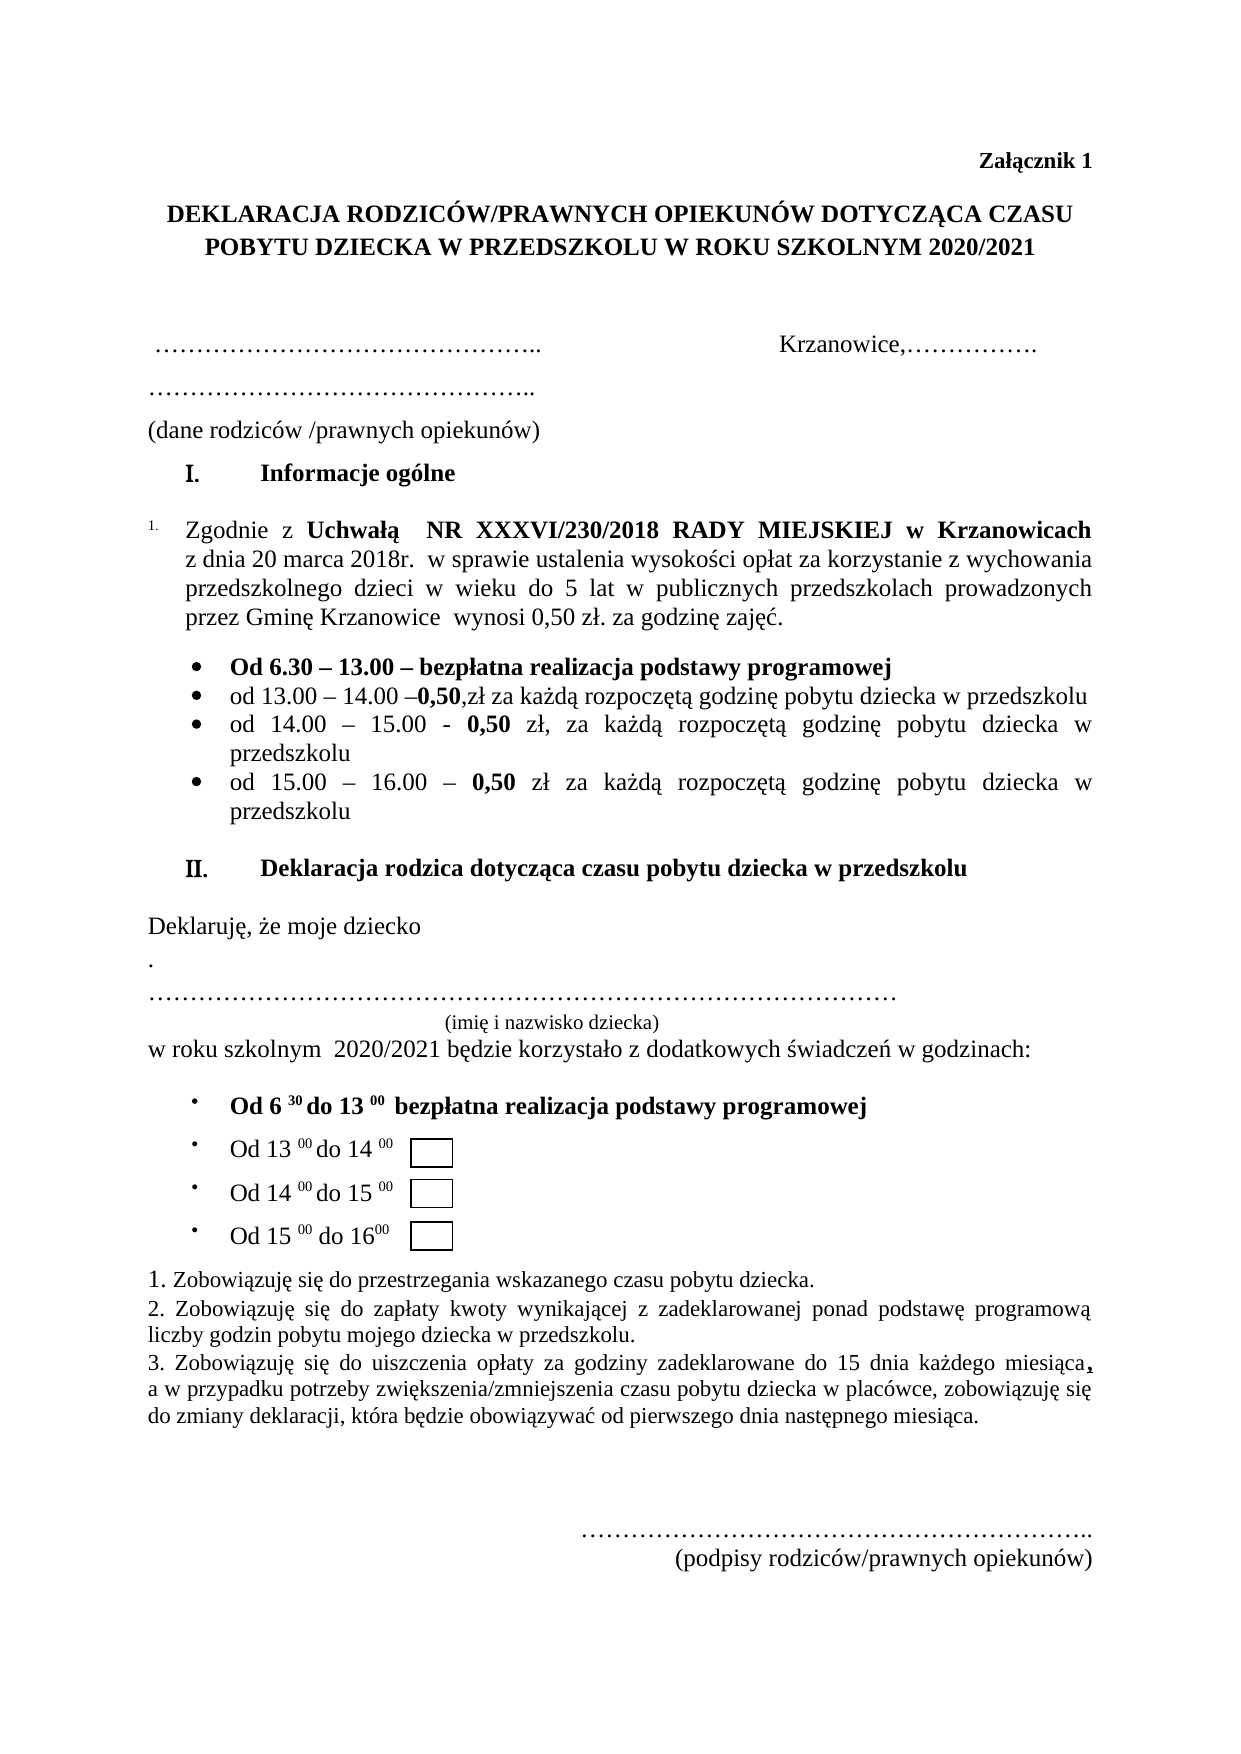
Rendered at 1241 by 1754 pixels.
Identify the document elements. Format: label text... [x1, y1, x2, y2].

list Zgodnie z Uchwałą NR XXXVI/230/2018 RADY MIEJSKIEJ w Krzanowicach z dnia 20 marca 2018r. w sprawie ustalenia wysokości opłat za korzystanie z wychowania przedszkolnego dzieci w wieku do 5 lat w publicznych przedszkolach prowadzonych przez Gminę Krzanowice wynosi 0,50 zł. za godzinę zajęć. [148, 516, 1093, 631]
text DEKLARACJA RODZICÓW/PRAWNYCH OPIEKUNÓW DOTYCZĄCA CZASU POBYTU DZIECKA W PRZEDSZKOLU W ROKU SZKOLNYM 2020/2021 [148, 199, 1093, 260]
list Od 14 00 do 15 00 [192, 1178, 1093, 1206]
text Załącznik 1 [148, 148, 1093, 174]
text (dane rodziców /prawnych opiekunów) [148, 415, 1093, 444]
list od 13.00 – 14.00 –0,50,zł za każdą rozpoczętą godzinę pobytu dziecka w przedszkolu [192, 681, 1093, 709]
text (imię i nazwisko dziecka) [148, 1010, 1093, 1034]
text w roku szkolnym 2020/2021 będzie korzystało z dodatkowych świadczeń w godzinach: [148, 1034, 1093, 1063]
text 1. Zobowiązuję się do przestrzegania wskazanego czasu pobytu dziecka. [148, 1264, 1093, 1293]
list Od 13 00 do 14 00 [192, 1134, 1093, 1163]
list [453, 1221, 1093, 1249]
list Od 15 00 do 1600 [192, 1221, 410, 1249]
text . [148, 944, 1093, 973]
list Od 6 30 do 13 00 bezpłatna realizacja podstawy programowej [192, 1091, 1093, 1120]
text ……………………………………………………………………………… [148, 977, 1093, 1006]
text Deklaruję, że moje dziecko [148, 911, 1093, 939]
list Informacje ogólne [185, 458, 1093, 487]
text (podpisy rodziców/prawnych opiekunów) [148, 1543, 1093, 1572]
list Deklaracja rodzica dotycząca czasu pobytu dziecka w przedszkolu [185, 853, 1093, 882]
list Od 6.30 – 13.00 – bezpłatna realizacja podstawy programowej [192, 652, 1093, 681]
text 2. Zobowiązuję się do zapłaty kwoty wynikającej z zadeklarowanej ponad podstawę programową liczby godzin pobytu mojego dziecka w przedszkolu. [148, 1294, 1093, 1347]
text …………………………………………………….. [148, 1514, 1093, 1543]
list od 14.00 – 15.00 - 0,50 zł, za każdą rozpoczętą godzinę pobytu dziecka w przedszkolu [192, 709, 1093, 767]
list od 15.00 – 16.00 – 0,50 zł za każdą rozpoczętą godzinę pobytu dziecka w przedszkolu [192, 767, 1093, 824]
text ……………………………………….. Krzanowice,……………. [148, 329, 1093, 357]
text ……………………………………….. [148, 372, 1093, 401]
text 3. Zobowiązuję się do uiszczenia opłaty za godziny zadeklarowane do 15 dnia każdego miesiąca, a w przypadku potrzeby zwiększenia/zmniejszenia czasu pobytu dziecka w placówce, zobowiązuję się do zmiany deklaracji, która będzie obowiązywać od pierwszego dnia następnego miesiąca. [148, 1349, 1093, 1428]
